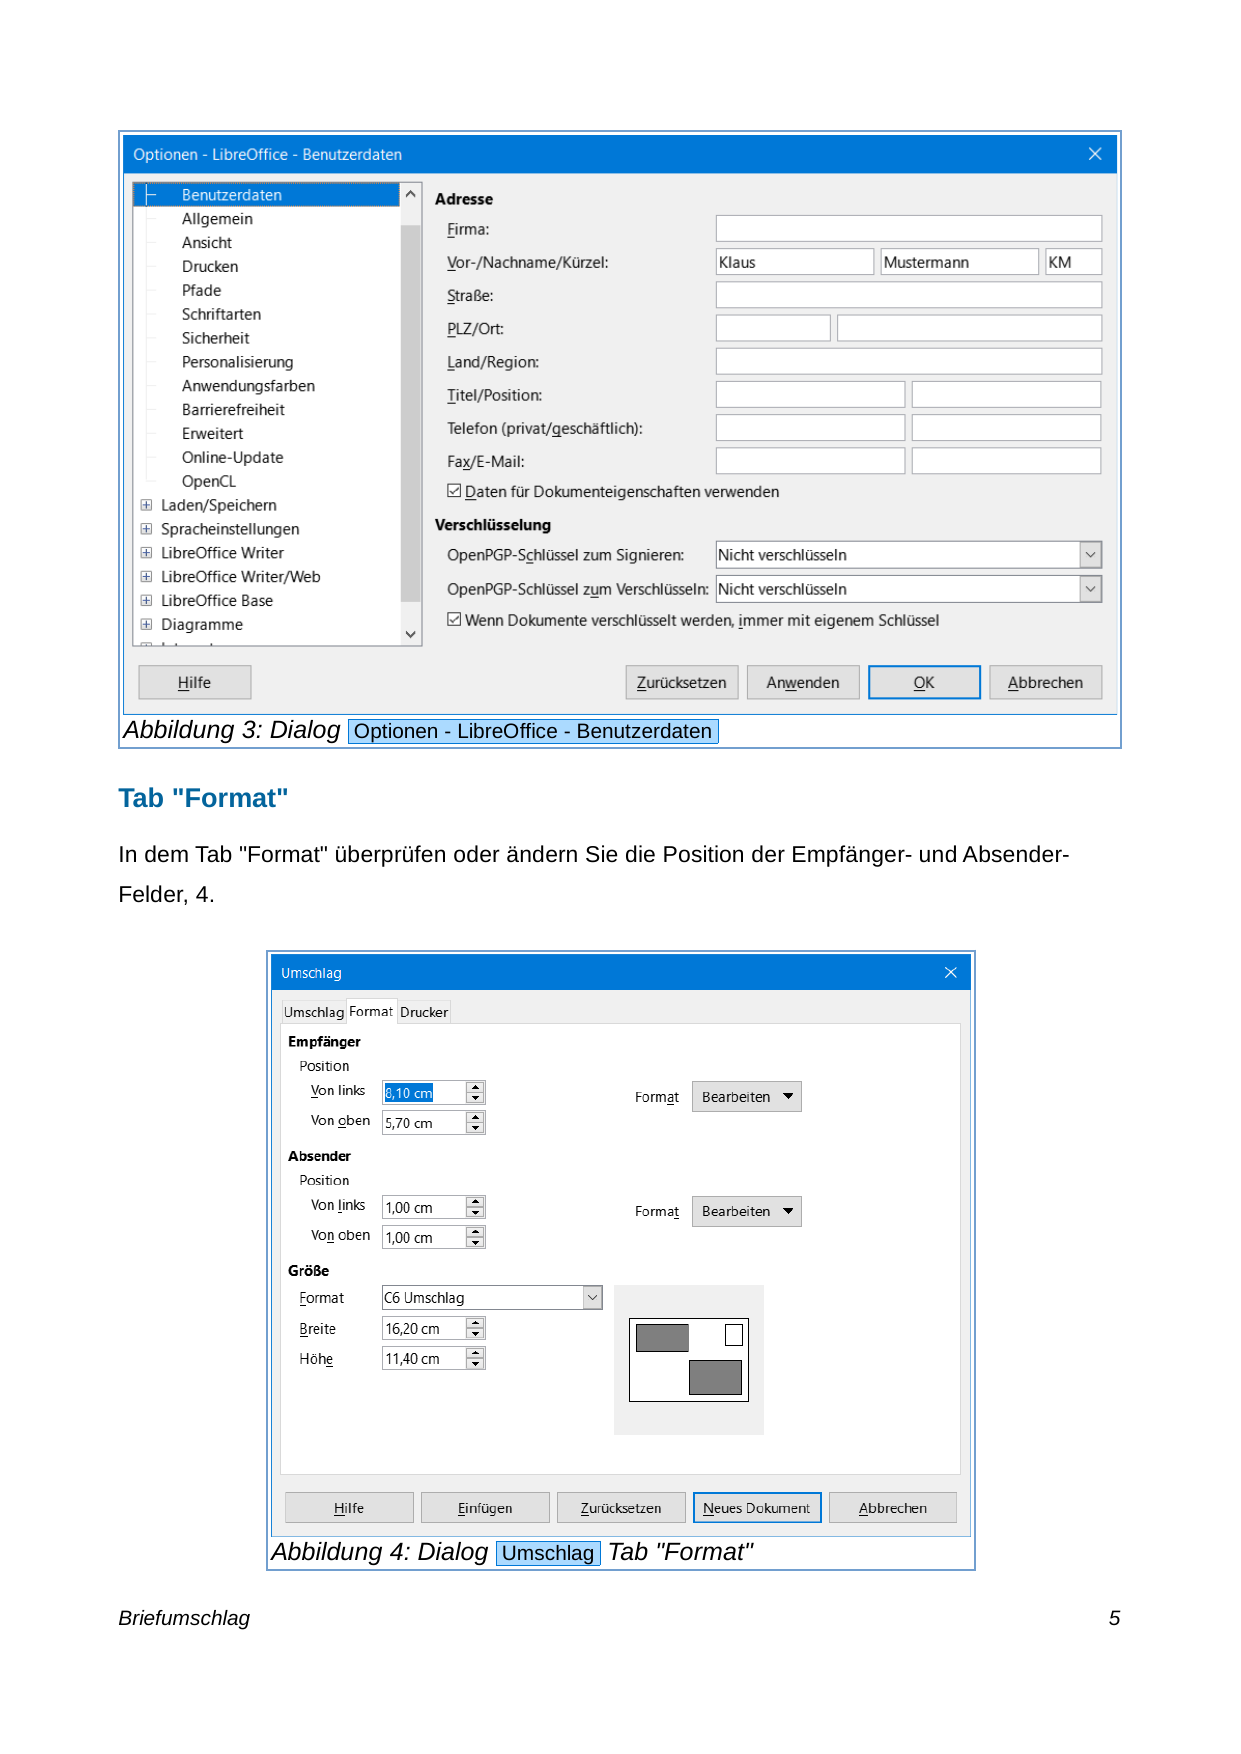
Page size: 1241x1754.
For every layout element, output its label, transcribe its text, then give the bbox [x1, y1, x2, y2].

picture [271, 954, 971, 1537]
subtitle [118, 118, 1122, 130]
subtitle Tab "Format" [118, 749, 1122, 813]
text In dem Tab "Format" überprüfen oder ändern Sie die Position der Empfänger- und Absender-Felder, Abbildung 4. [118, 840, 1122, 908]
text Abbildung 4: Dialog Umschlag Tab "Format" [271, 1537, 971, 1566]
text Abbildung 3: Dialog Optionen - LibreOffice - Benutzerdaten [123, 715, 1117, 744]
text In dem Tab "Format" überprüfen oder ändern Sie die Position der Empfänger- und Absender-Felder, Abbildung 4. [268, 952, 974, 1569]
subtitle [120, 132, 1120, 747]
picture [123, 135, 1118, 715]
